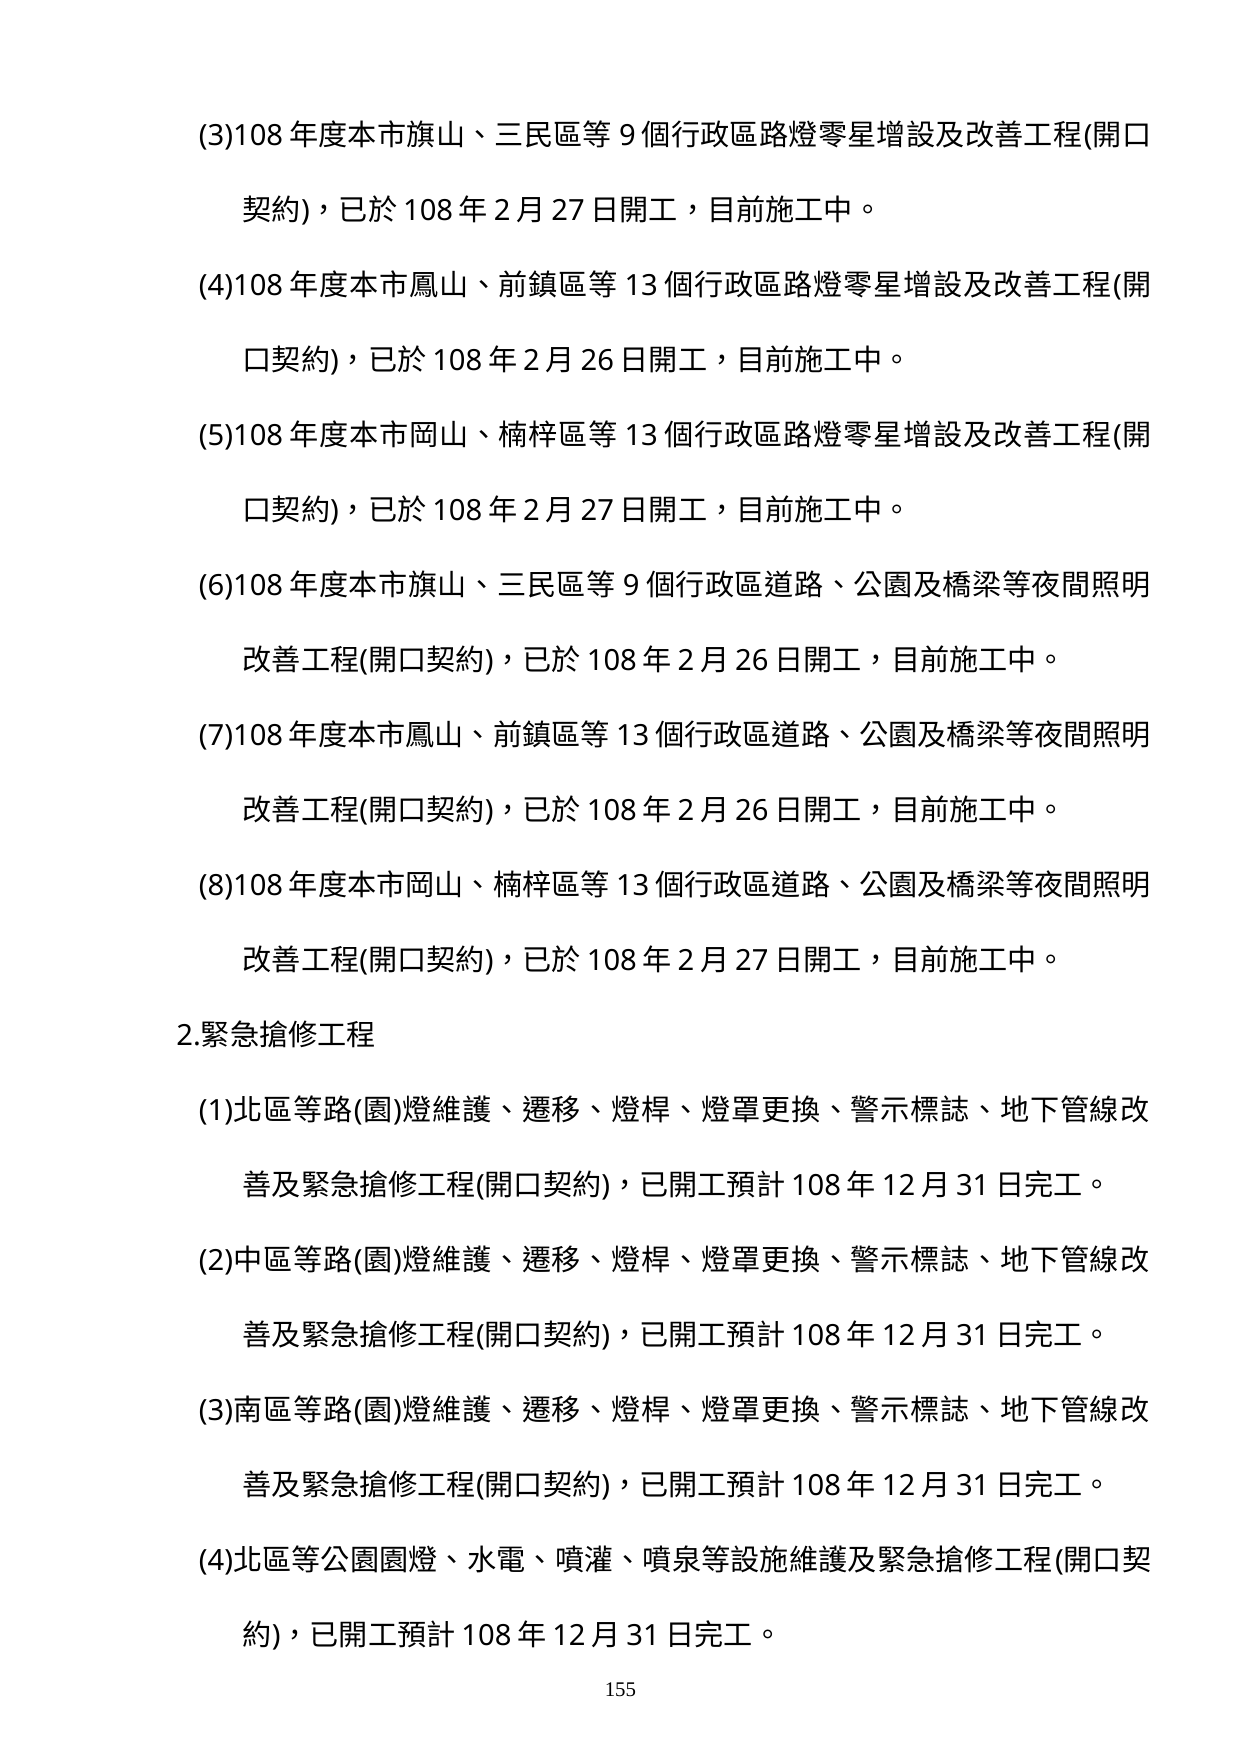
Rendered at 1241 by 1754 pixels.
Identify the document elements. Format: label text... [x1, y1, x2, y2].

text (4)北區等公園園燈、水電、噴灌、噴泉等設施維護及緊急搶修工程(開口契約)，已開工預計108年12月31日完工。 [199, 1514, 1152, 1664]
text (3)108年度本市旗山、三民區等9個行政區路燈零星增設及改善工程(開口契約)，已於108年2月27日開工，目前施工中。 [199, 89, 1152, 239]
text (3)南區等路(園)燈維護、遷移、燈桿、燈罩更換、警示標誌、地下管線改善及緊急搶修工程(開口契約)，已開工預計108年12月31日完工。 [199, 1364, 1152, 1514]
text (2)中區等路(園)燈維護、遷移、燈桿、燈罩更換、警示標誌、地下管線改善及緊急搶修工程(開口契約)，已開工預計108年12月31日完工。 [199, 1214, 1152, 1364]
text (1)北區等路(園)燈維護、遷移、燈桿、燈罩更換、警示標誌、地下管線改善及緊急搶修工程(開口契約)，已開工預計108年12月31日完工。 [199, 1064, 1152, 1214]
text (4)108年度本市鳳山、前鎮區等13個行政區路燈零星增設及改善工程(開口契約)，已於108年2月26日開工，目前施工中。 [199, 239, 1152, 389]
text (5)108年度本市岡山、楠梓區等13個行政區路燈零星增設及改善工程(開口契約)，已於108年2月27日開工，目前施工中。 [199, 389, 1152, 539]
text (6)108年度本市旗山、三民區等9個行政區道路、公園及橋梁等夜間照明改善工程(開口契約)，已於108年2月26日開工，目前施工中。 [199, 539, 1152, 689]
text 2.緊急搶修工程 [176, 989, 1152, 1064]
text (7)108年度本市鳳山、前鎮區等13個行政區道路、公園及橋梁等夜間照明改善工程(開口契約)，已於108年2月26日開工，目前施工中。 [199, 689, 1152, 839]
text (8)108年度本市岡山、楠梓區等13個行政區道路、公園及橋梁等夜間照明改善工程(開口契約)，已於108年2月27日開工，目前施工中。 [199, 839, 1152, 989]
